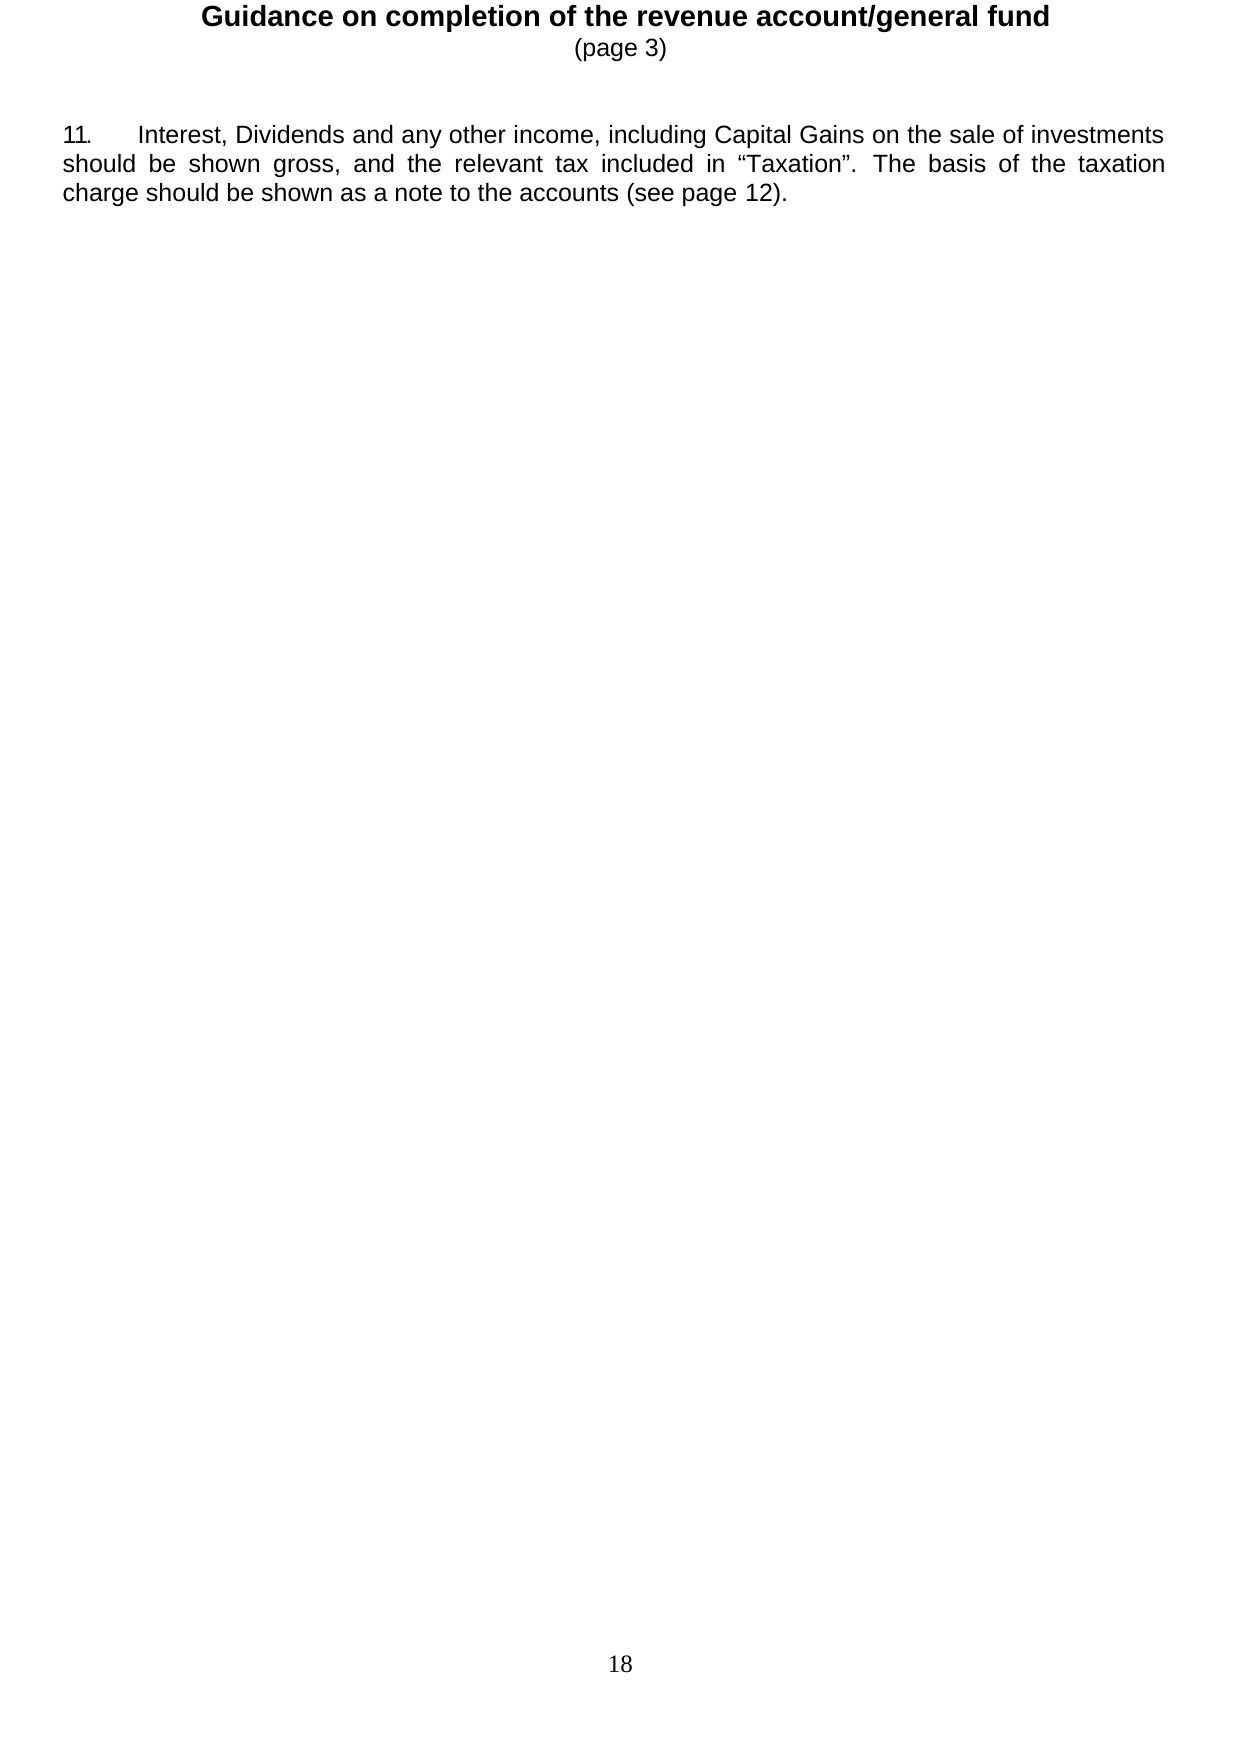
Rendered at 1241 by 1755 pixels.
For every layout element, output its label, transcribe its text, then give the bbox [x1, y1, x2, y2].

text (page 3) [193, 33, 1048, 62]
subtitle Guidance on completion of the revenue account/general fund [201, 0, 1178, 33]
list Interest, Dividends and any other income, including Capital Gains on the sale of investments should be shown gross, and the relevant tax included in “Taxation”. The basis of the taxation charge should be shown as a note to the accounts (see page 12). [62, 120, 1166, 207]
